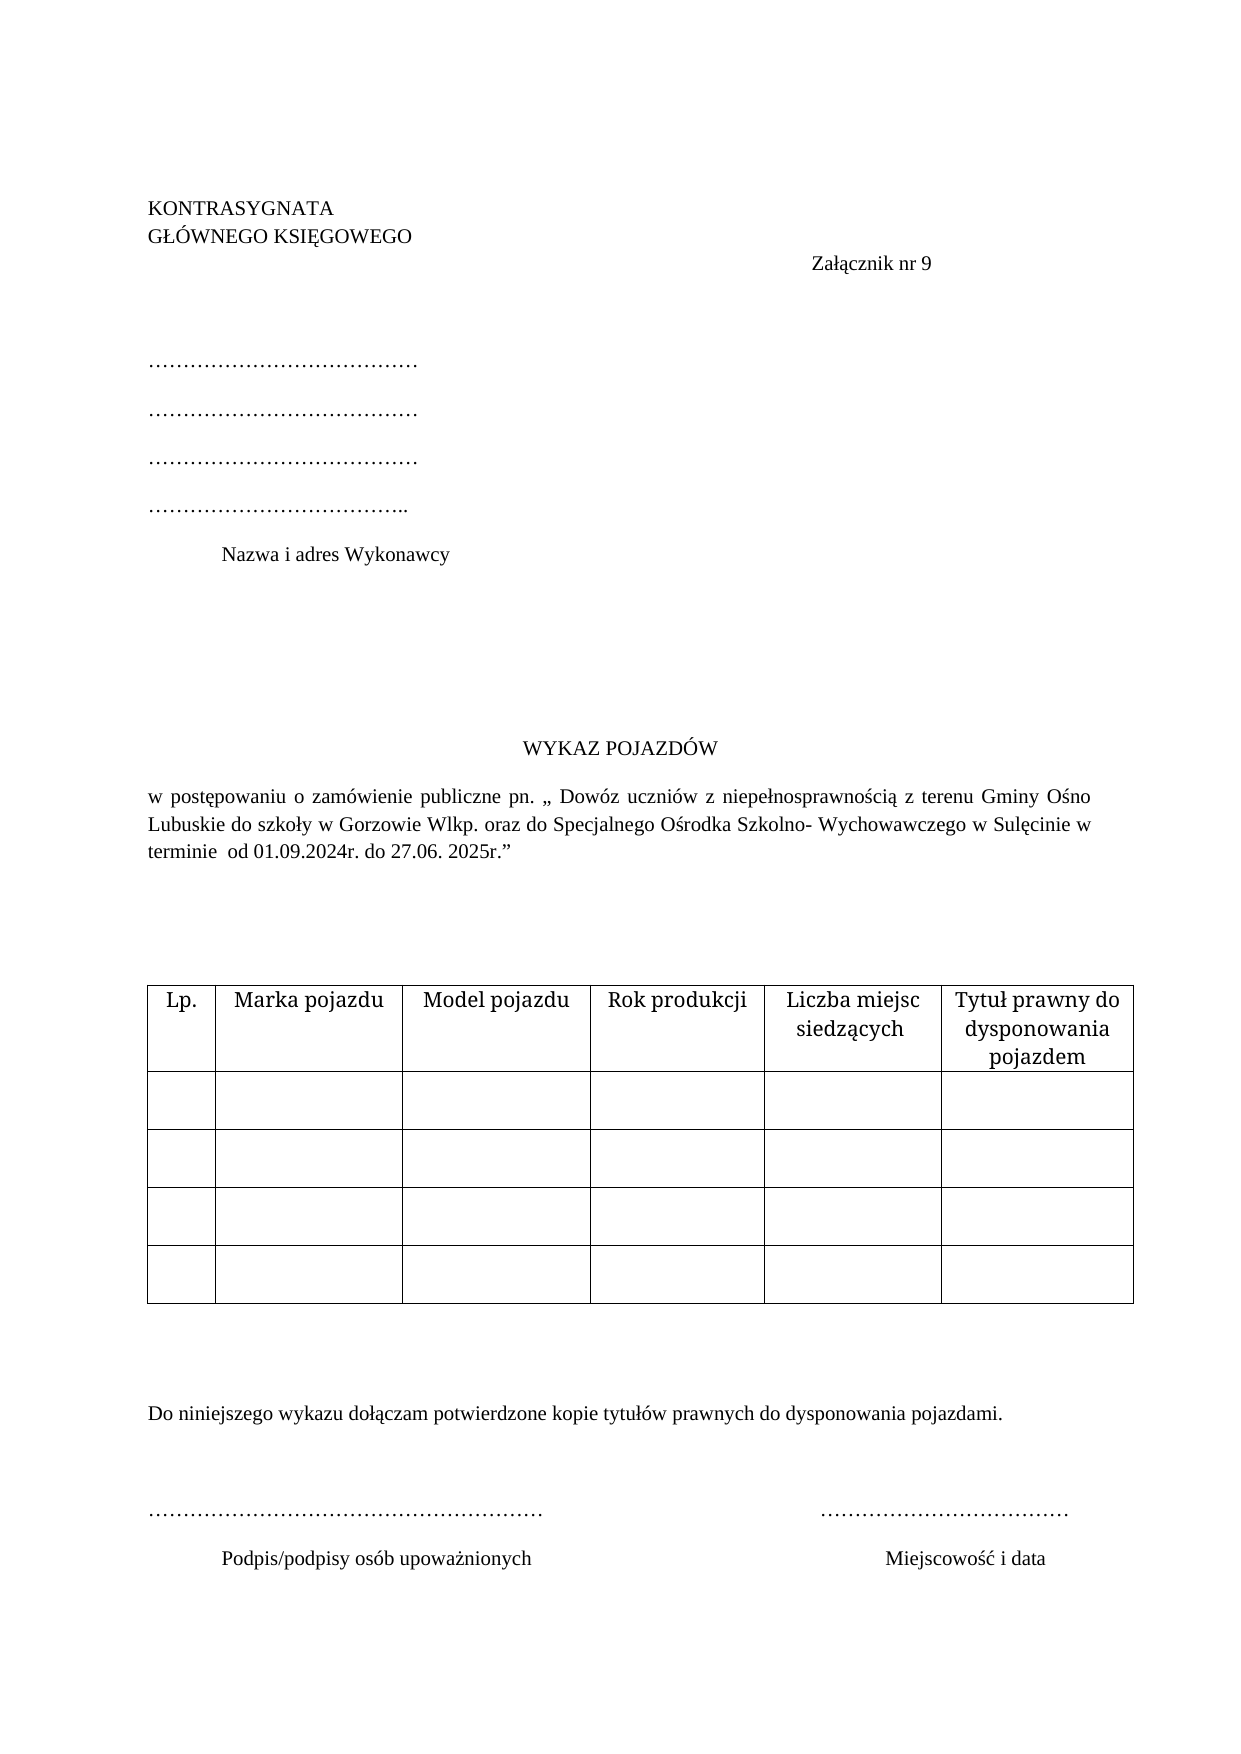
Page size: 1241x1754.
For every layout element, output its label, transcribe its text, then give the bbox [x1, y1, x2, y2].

table_cell [591, 1130, 764, 1187]
table_cell [216, 1246, 402, 1303]
text Załącznik nr 9 [738, 251, 1093, 275]
table_header Tytuł prawny do dysponowania pojazdem [942, 986, 1133, 1071]
table_cell [148, 1072, 215, 1129]
table_cell [942, 1072, 1133, 1129]
table_cell [591, 1188, 764, 1245]
table_cell [216, 1130, 402, 1187]
text Nazwa i adres Wykonawcy [148, 542, 1093, 566]
table_cell [765, 1188, 941, 1245]
text WYKAZ POJAZDÓW [148, 736, 1093, 760]
table_cell [403, 1130, 590, 1187]
table_header Model pojazdu [403, 986, 590, 1071]
table_header Rok produkcji [591, 986, 764, 1071]
table_cell [148, 1246, 215, 1303]
table_cell [942, 1246, 1133, 1303]
table_cell [942, 1188, 1133, 1245]
text Podpis/podpisy osób upoważnionych Miejscowość i data [148, 1546, 1093, 1570]
table_cell [403, 1072, 590, 1129]
text GŁÓWNEGO KSIĘGOWEGO [148, 224, 1093, 248]
table_cell [403, 1188, 590, 1245]
table_cell [591, 1246, 764, 1303]
text ……………………………….. [148, 493, 1093, 517]
text KONTRASYGNATA [148, 196, 1093, 220]
text ………………………………………………… ……………………………… [148, 1497, 1093, 1521]
table_cell [942, 1130, 1133, 1187]
table_header Liczba miejsc siedzących [765, 986, 941, 1071]
table_cell [148, 1130, 215, 1187]
table_cell [765, 1072, 941, 1129]
table_cell [216, 1072, 402, 1129]
table_cell [765, 1246, 941, 1303]
table_cell [216, 1188, 402, 1245]
table_cell [148, 1188, 215, 1245]
table_header Lp. [148, 986, 215, 1071]
table_cell [591, 1072, 764, 1129]
text Do niniejszego wykazu dołączam potwierdzone kopie tytułów prawnych do dysponowania pojazdami. [148, 1401, 1093, 1424]
text ………………………………… [148, 348, 1093, 372]
text ………………………………… [148, 397, 1093, 421]
text w postępowaniu o zamówienie publiczne pn. „ Dowóz uczniów z niepełnosprawnością z terenu Gminy Ośno Lubuskie do szkoły w Gorzowie Wlkp. oraz do Specjalnego Ośrodka Szkolno- Wychowawczego w Sulęcinie w terminie od 01.09.2024r. do 27.06. 2025r.” [148, 784, 1093, 863]
table_cell [765, 1130, 941, 1187]
table_header Marka pojazdu [216, 986, 402, 1071]
table_cell [403, 1246, 590, 1303]
text ………………………………… [148, 445, 1093, 469]
